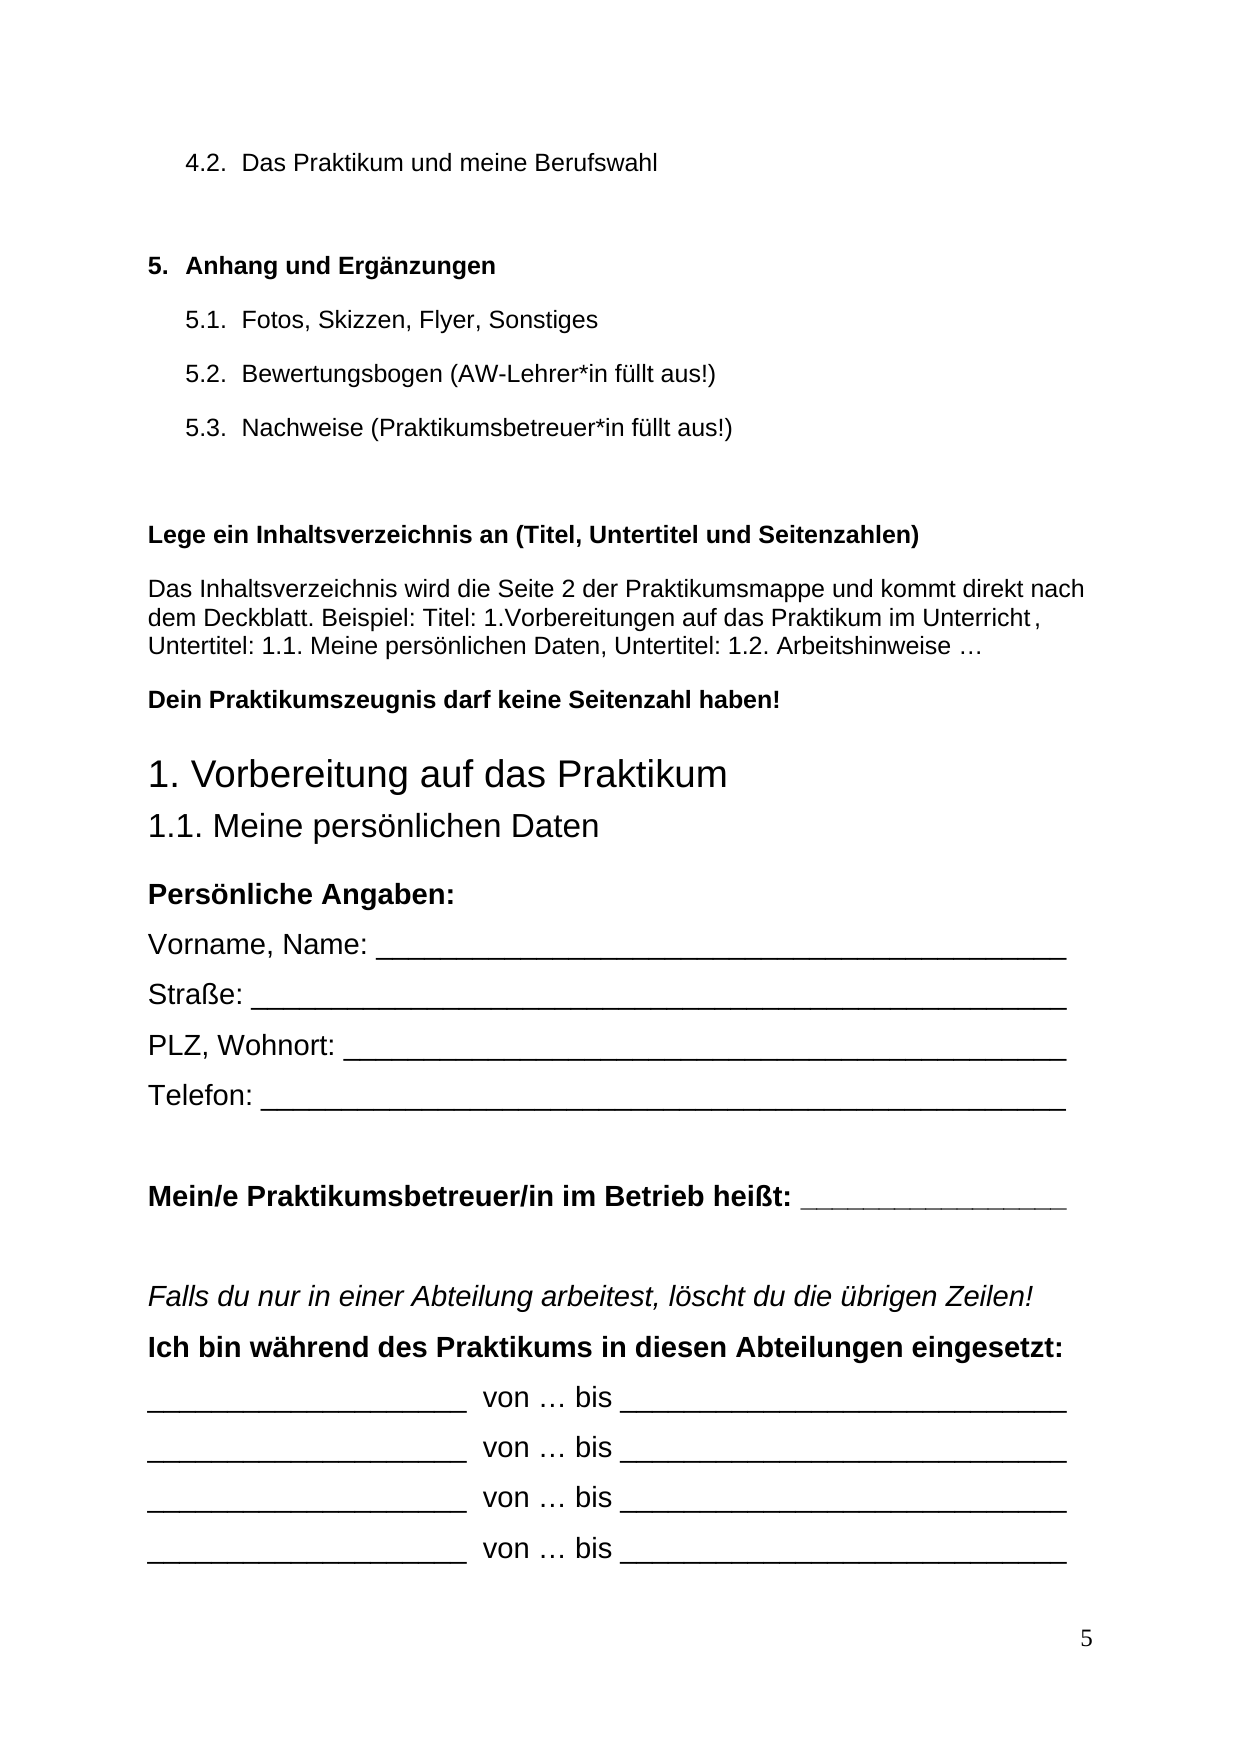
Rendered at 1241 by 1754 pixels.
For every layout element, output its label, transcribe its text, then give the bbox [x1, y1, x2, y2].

subtitle 1. Vorbereitung auf das Praktikum [148, 751, 1093, 796]
subtitle 1.1. Meine persönlichen Daten [148, 806, 1093, 844]
list Anhang und Ergänzungen [148, 251, 1093, 280]
text Telefon: [148, 1078, 1093, 1112]
text PLZ, Wohnort: [148, 1028, 1093, 1061]
text Dein Praktikumszeugnis darf keine Seitenzahl haben! [148, 685, 1093, 714]
text Falls du nur in einer Abteilung arbeitest, löscht du die übrigen Zeilen! [148, 1279, 1093, 1313]
list Bewertungsbogen (AW-Lehrer*in füllt aus!) [185, 359, 1093, 388]
text Lege ein Inhaltsverzeichnis an (Titel, Untertitel und Seitenzahlen) [148, 520, 1093, 549]
text von … bis [148, 1430, 1093, 1464]
text von … bis [148, 1531, 1093, 1564]
text Vorname, Name: [148, 927, 1093, 961]
text Straße: [148, 977, 1093, 1011]
text Ich bin während des Praktikums in diesen Abteilungen eingesetzt: [148, 1329, 1093, 1363]
text von … bis [148, 1481, 1093, 1514]
text Das Inhaltsverzeichnis wird die Seite 2 der Praktikumsmappe und kommt direkt nach dem Deckblatt. Beispiel: Titel: 1.Vorbereitungen auf das Praktikum im Unterricht , Untertitel: 1.1. Meine persönlichen Daten, Untertitel: 1.2. Arbeitshinweise … [148, 574, 1093, 660]
text Persönliche Angaben: [148, 877, 1093, 910]
list Nachweise (Praktikumsbetreuer*in füllt aus!) [185, 413, 1093, 441]
text Mein/e Praktikumsbetreuer/in im Betrieb heißt: [148, 1179, 1093, 1212]
text von … bis [148, 1380, 1093, 1413]
list Fotos, Skizzen, Flyer, Sonstiges [185, 305, 1093, 334]
list Das Praktikum und meine Berufswahl [148, 148, 1093, 176]
